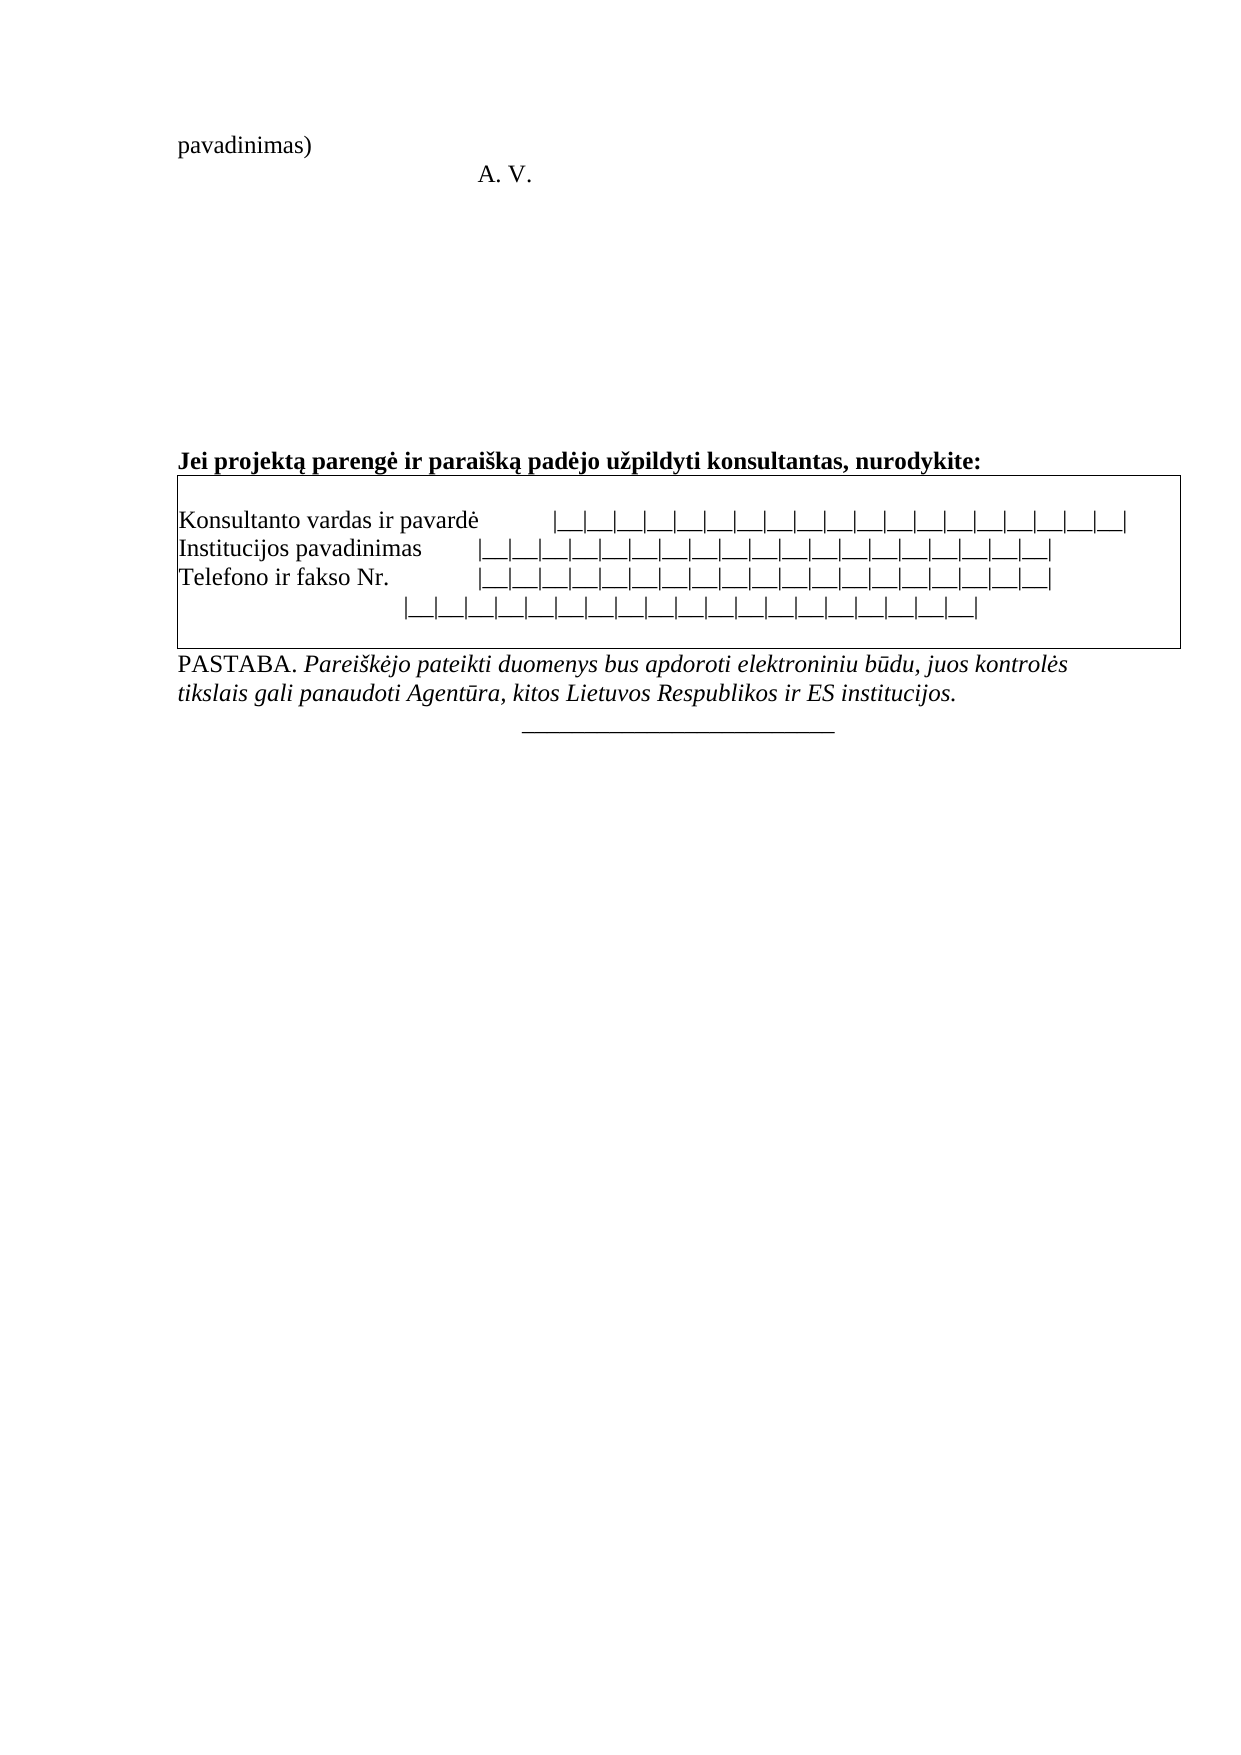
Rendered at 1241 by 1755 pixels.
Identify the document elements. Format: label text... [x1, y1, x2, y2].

text Institucijos pavadinimas |__|__|__|__|__|__|__|__|__|__|__|__|__|__|__|__|__|__|__| [178, 532, 1180, 561]
text Telefono ir fakso Nr. |__|__|__|__|__|__|__|__|__|__|__|__|__|__|__|__|__|__|__| [178, 561, 1180, 590]
text Jei projektą parengė ir paraišką padėjo užpildyti konsultantas, nurodykite: [177, 446, 1181, 475]
text pavadinimas) [177, 130, 1181, 159]
text |__|__|__|__|__|__|__|__|__|__|__|__|__|__|__|__|__|__|__| [178, 590, 1180, 648]
text _________________________ [177, 707, 1181, 736]
text PASTABA. Pareiškėjo pateikti duomenys bus apdoroti elektroniniu būdu, juos kontrolės [177, 649, 1181, 678]
text tikslais gali panaudoti Agentūra, kitos Lietuvos Respublikos ir ES institucijos. [177, 678, 1181, 707]
text Konsultanto vardas ir pavardė |__|__|__|__|__|__|__|__|__|__|__|__|__|__|__|__|__|__|__| [178, 504, 1180, 532]
text A. V. [426, 159, 1181, 187]
